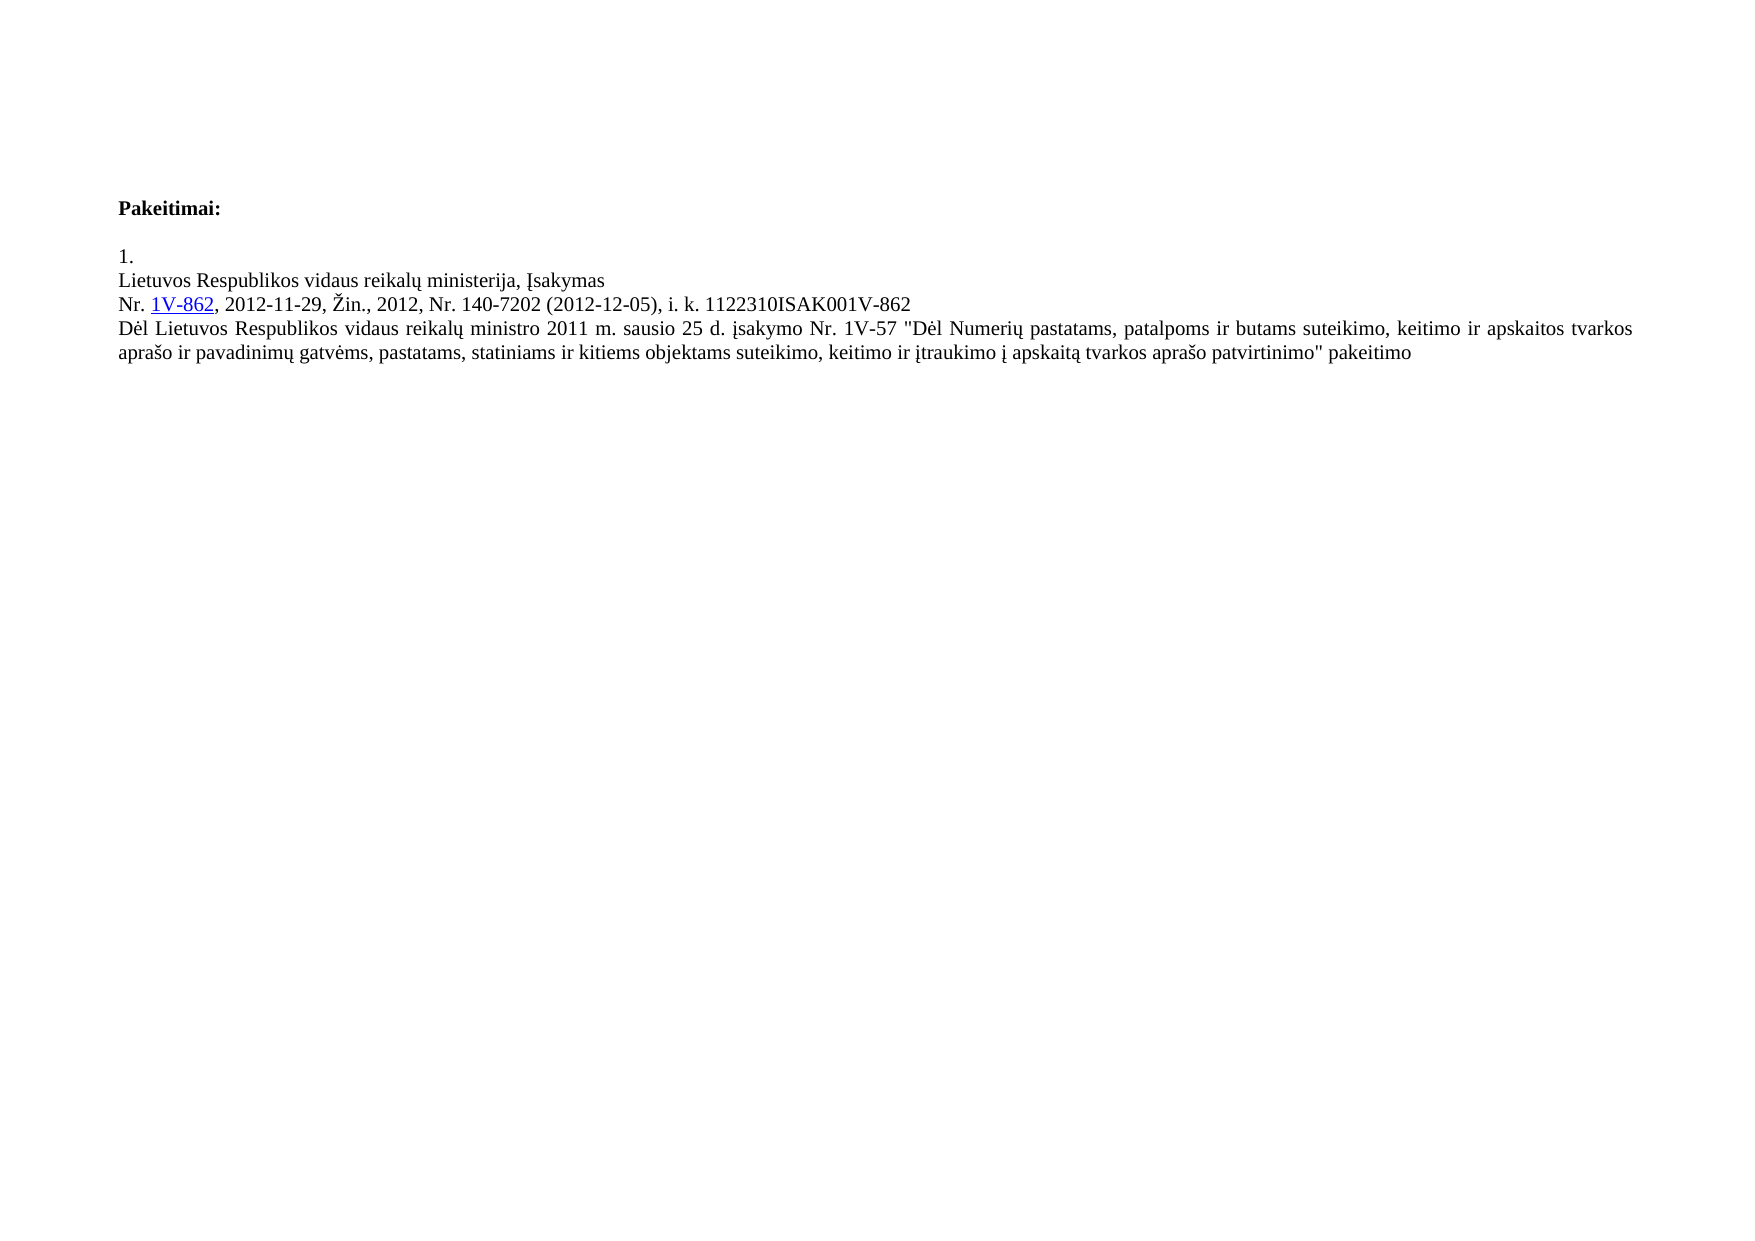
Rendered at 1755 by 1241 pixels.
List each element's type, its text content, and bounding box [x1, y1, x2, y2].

text Dėl Lietuvos Respublikos vidaus reikalų ministro 2011 m. sausio 25 d. įsakymo Nr. 1V-57 "Dėl Numerių pastatams, patalpoms ir butams suteikimo, keitimo ir apskaitos tvarkos aprašo ir pavadinimų gatvėms, pastatams, statiniams ir kitiems objektams suteikimo, keitimo ir įtraukimo į apskaitą tvarkos aprašo patvirtinimo" pakeitimo [118, 316, 1636, 364]
text Pakeitimai: [118, 196, 1636, 220]
text Nr. 1V-862, 2012-11-29, Žin., 2012, Nr. 140-7202 (2012-12-05), i. k. 1122310ISAK001V-862 [118, 292, 1636, 316]
text Lietuvos Respublikos vidaus reikalų ministerija, Įsakymas [118, 268, 1636, 292]
text 1. [118, 244, 1636, 268]
